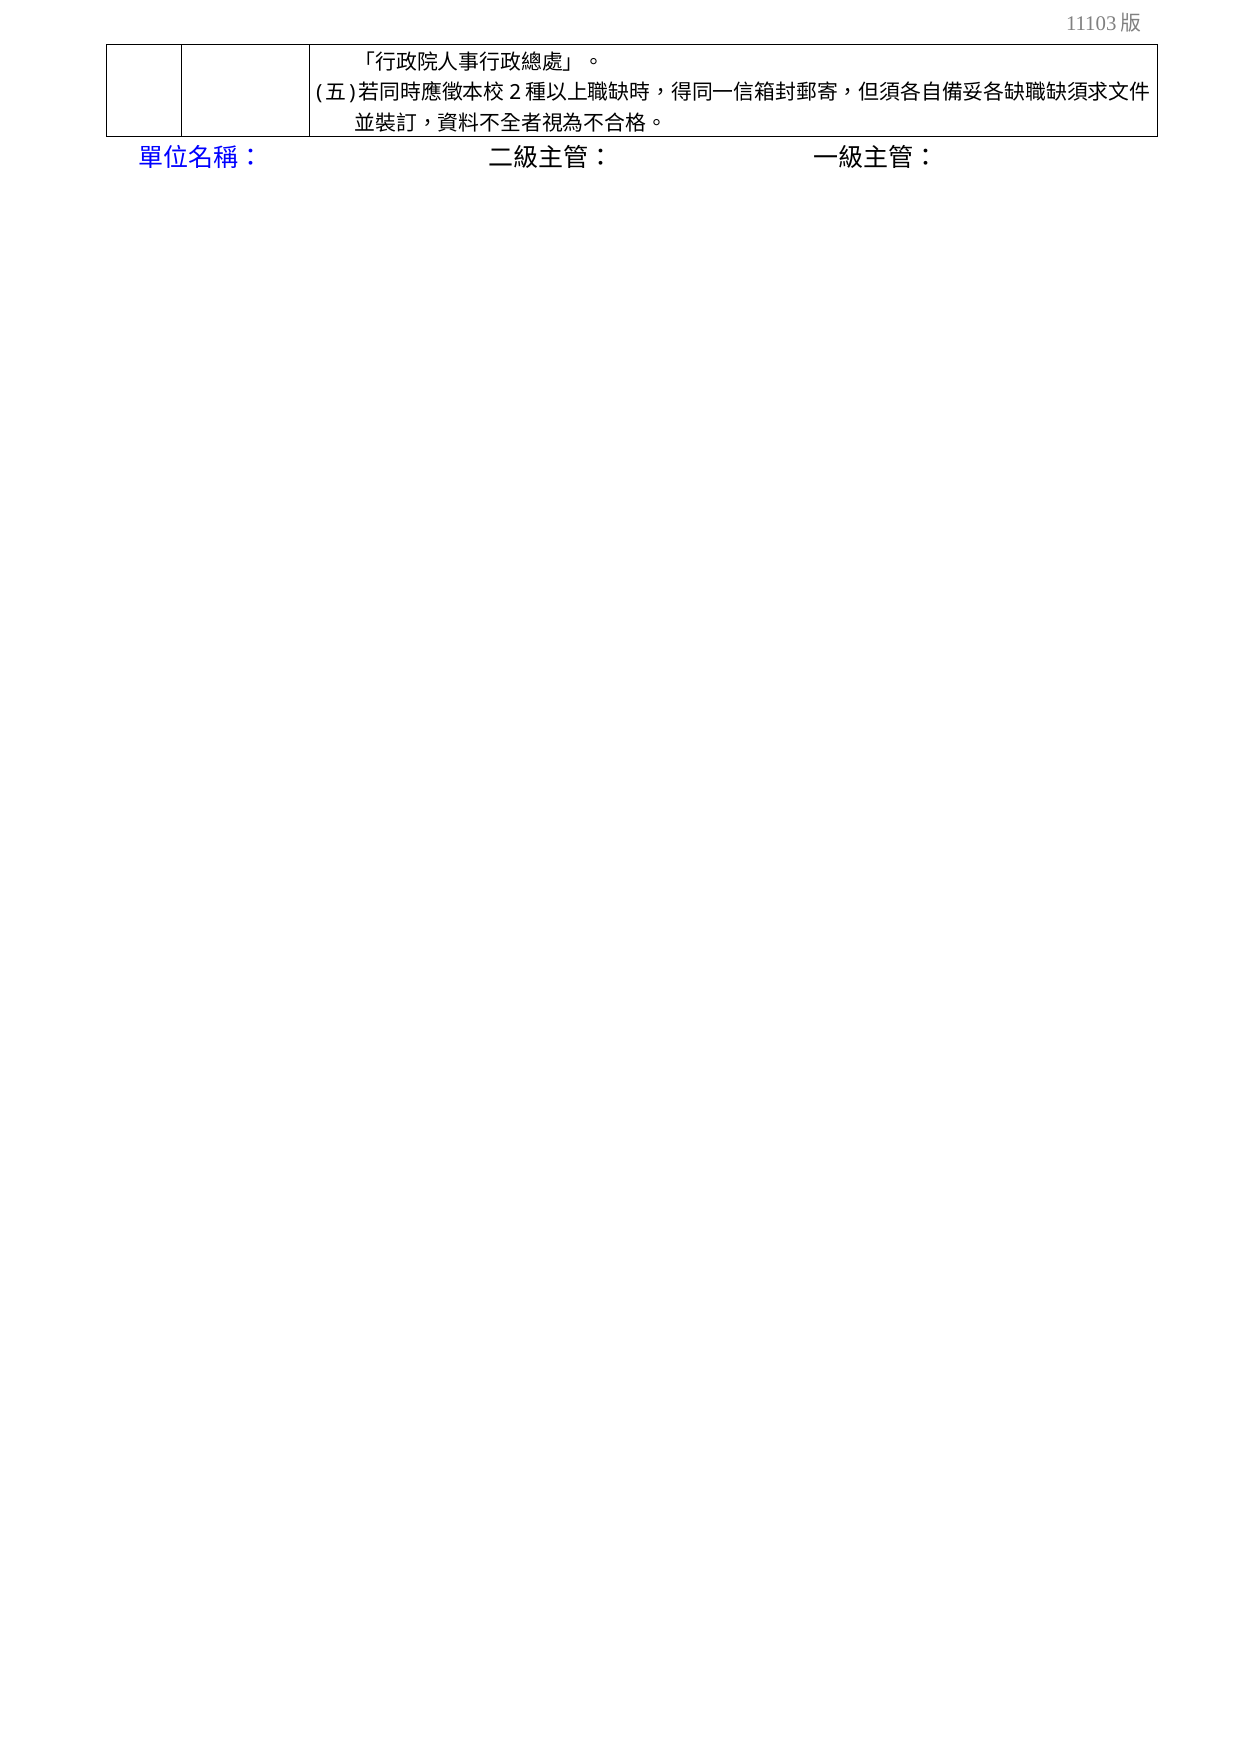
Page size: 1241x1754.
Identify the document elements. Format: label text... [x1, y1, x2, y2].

table_cell [107, 45, 181, 136]
table_cell [182, 45, 309, 136]
table_cell 「行政院人事行政總處」。 (五)若同時應徵本校2種以上職缺時，得同一信箱封郵寄，但須各自備妥各缺職缺須求文件並裝訂，資料不全者視為不合格。 [310, 45, 1157, 136]
text 單位名稱： 二級主管： 一級主管： [89, 137, 1152, 173]
